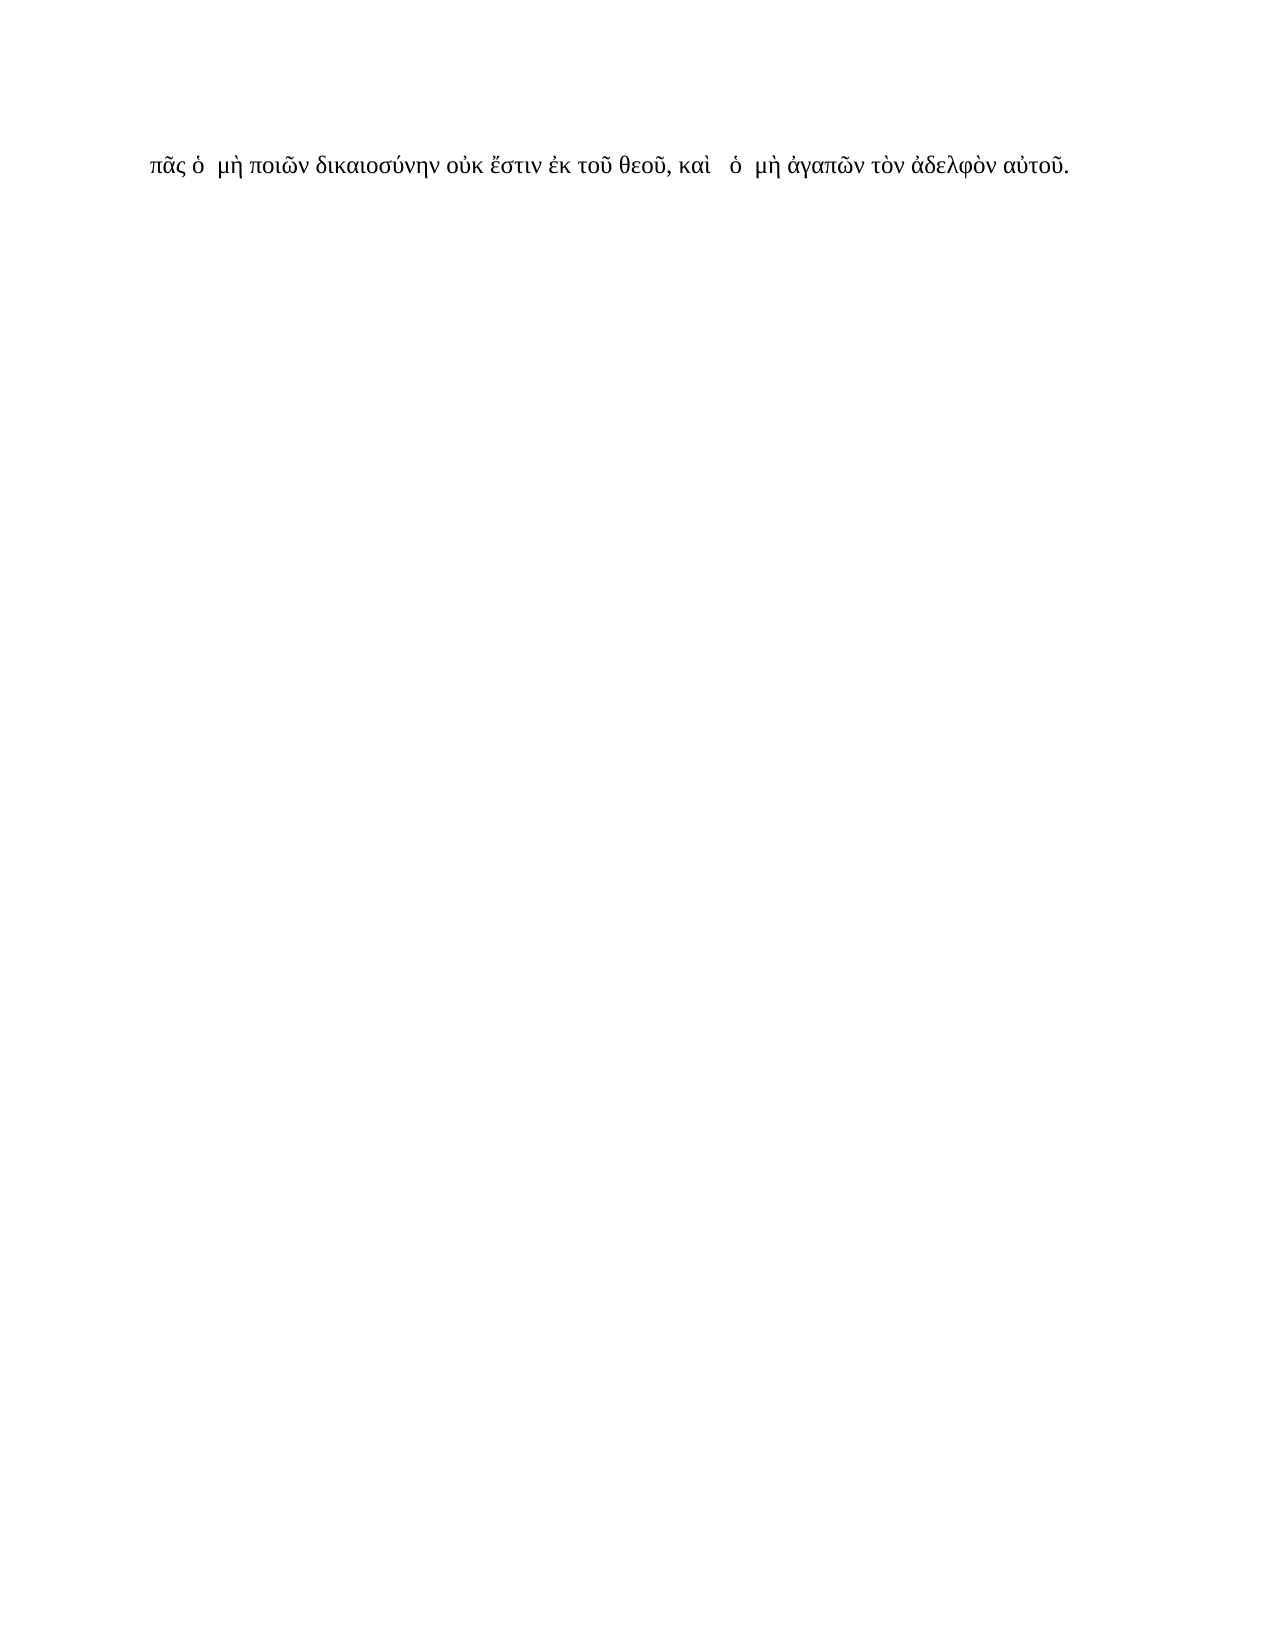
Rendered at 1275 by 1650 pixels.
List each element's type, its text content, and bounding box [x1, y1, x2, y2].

text πᾶς ὁ μὴ ποιῶν δικαιοσύνην οὐκ ἔστιν ἐκ τοῦ θεοῦ, καὶ ὁ μὴ ἀγαπῶν τὸν ἀδελφὸν αὐτοῦ. [150, 150, 1125, 179]
